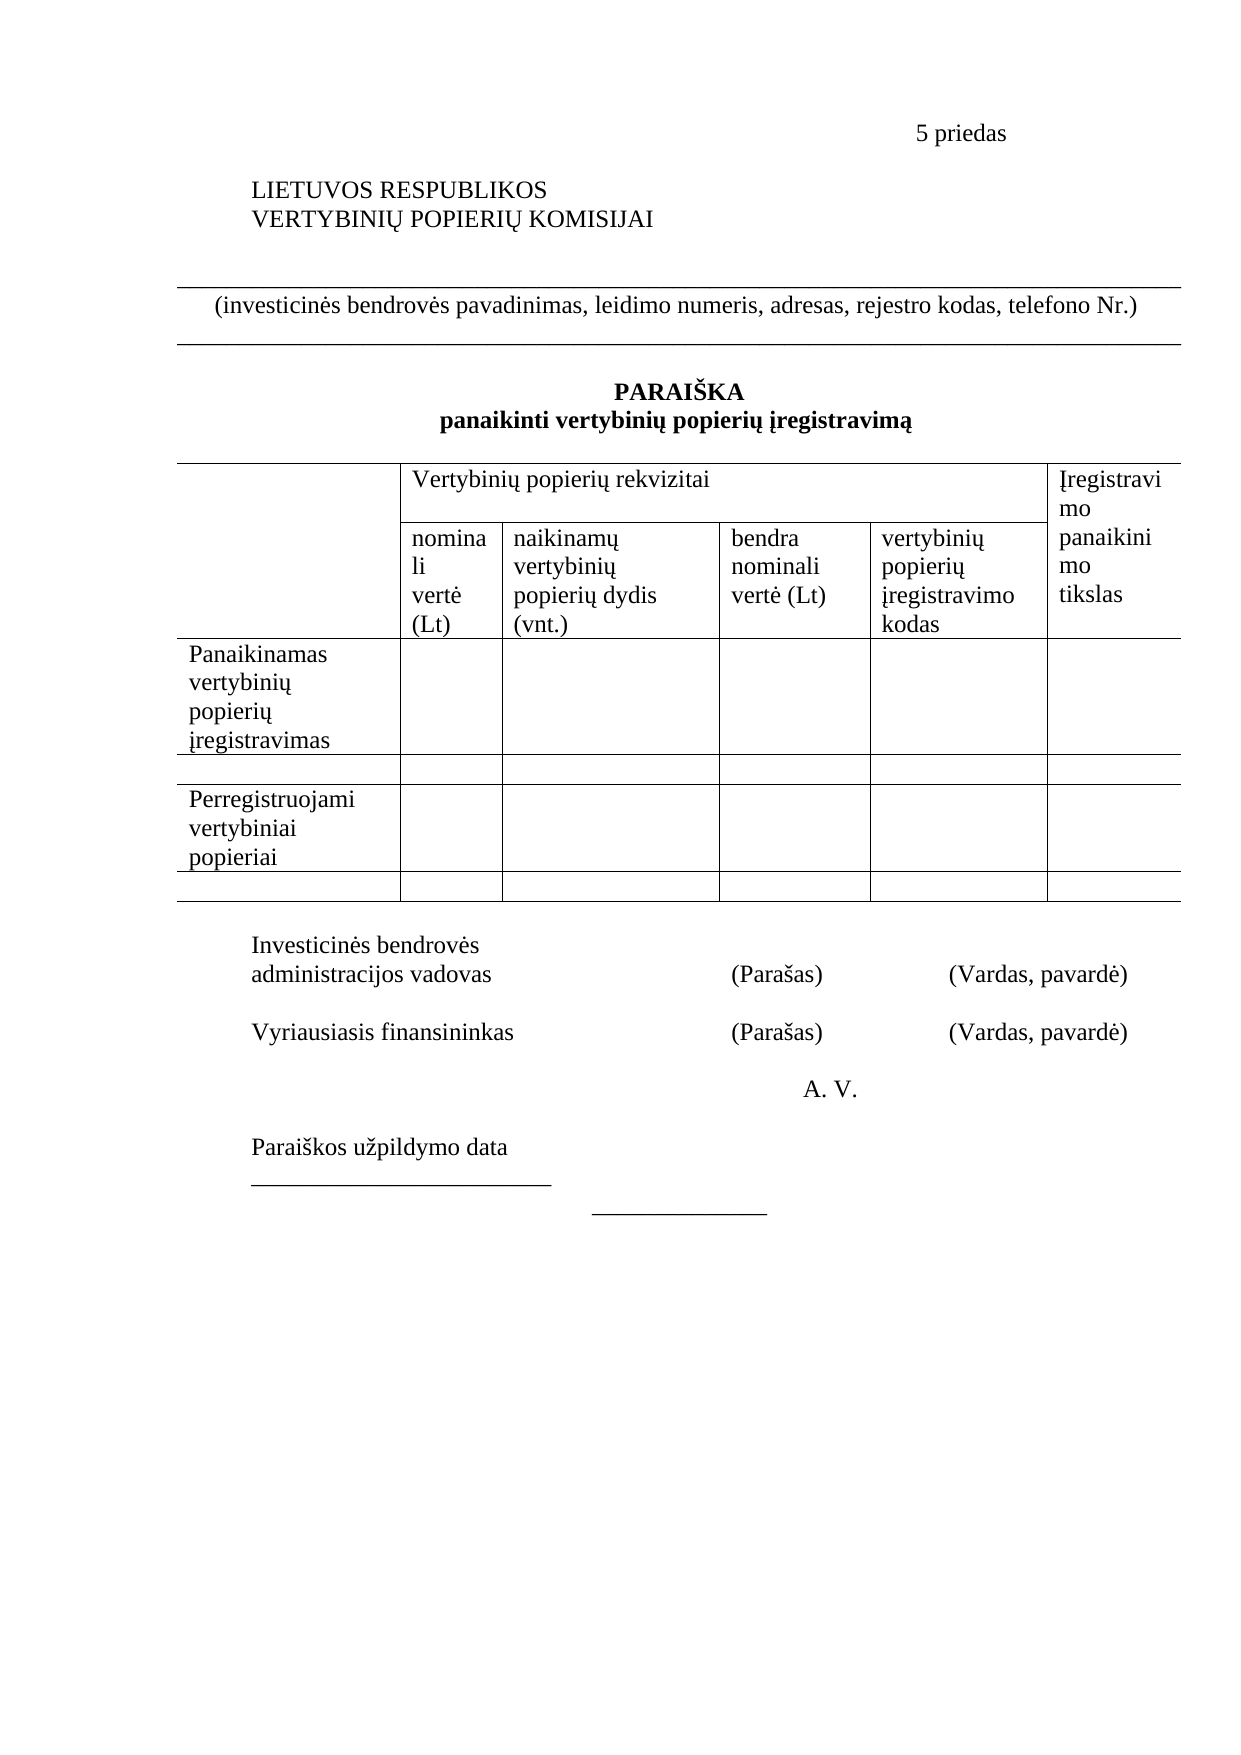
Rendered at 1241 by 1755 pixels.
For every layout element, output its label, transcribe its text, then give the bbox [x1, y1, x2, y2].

text ________________________ [177, 1160, 1181, 1189]
text 5 priedas [177, 118, 1181, 147]
table_header [177, 464, 400, 638]
table_cell [871, 785, 1047, 871]
table_cell [1048, 872, 1181, 901]
table_cell Perregistruojami vertybiniai popieriai [177, 785, 400, 871]
table_cell [177, 872, 400, 901]
text Investicinės bendrovės [177, 930, 1181, 959]
text LIETUVOS RESPUBLIKOS [177, 176, 1181, 204]
table_cell [503, 785, 719, 871]
table_cell [401, 872, 502, 901]
table_cell [871, 755, 1047, 783]
text A. V. [177, 1074, 1181, 1103]
table_cell [177, 755, 400, 783]
table_cell [1048, 639, 1181, 754]
table_cell vertybinių popierių įregistravimo kodas [871, 523, 1047, 638]
table_cell [720, 872, 870, 901]
text administracijos vadovas (Parašas) (Vardas, pavardė) [177, 959, 1181, 988]
table_cell [720, 785, 870, 871]
table_cell bendra nominali vertė (Lt) [720, 523, 870, 638]
text PARAIŠKA [177, 377, 1181, 406]
table_cell [871, 639, 1047, 754]
table_header Vertybinių popierių rekvizitai [401, 464, 1047, 522]
table_cell [401, 755, 502, 783]
table_cell [1048, 755, 1181, 783]
table_cell [871, 872, 1047, 901]
text panaikinti vertybinių popierių įregistravimą [177, 406, 1181, 434]
text ______________ [177, 1189, 1181, 1218]
table_cell [401, 785, 502, 871]
text Paraiškos užpildymo data [177, 1132, 1181, 1160]
table_cell Panaikinamas vertybinių popierių įregistravimas [177, 639, 400, 754]
table_cell [503, 755, 719, 783]
table_cell [401, 639, 502, 754]
table_cell [1048, 785, 1181, 871]
table_cell [720, 639, 870, 754]
table_cell [503, 639, 719, 754]
table_cell [720, 755, 870, 783]
table_cell naikinamų vertybinių popierių dydis (vnt.) [503, 523, 719, 638]
table_cell nominali vertė (Lt) [401, 523, 502, 638]
text Vyriausiasis finansininkas (Parašas) (Vardas, pavardė) [177, 1017, 1181, 1045]
text (investicinės bendrovės pavadinimas, leidimo numeris, adresas, rejestro kodas, telefono Nr.) [177, 291, 1181, 319]
table_header Įregistravimo panaikinimo tikslas [1048, 464, 1181, 638]
table_cell [503, 872, 719, 901]
text VERTYBINIŲ POPIERIŲ KOMISIJAI [177, 204, 1181, 233]
